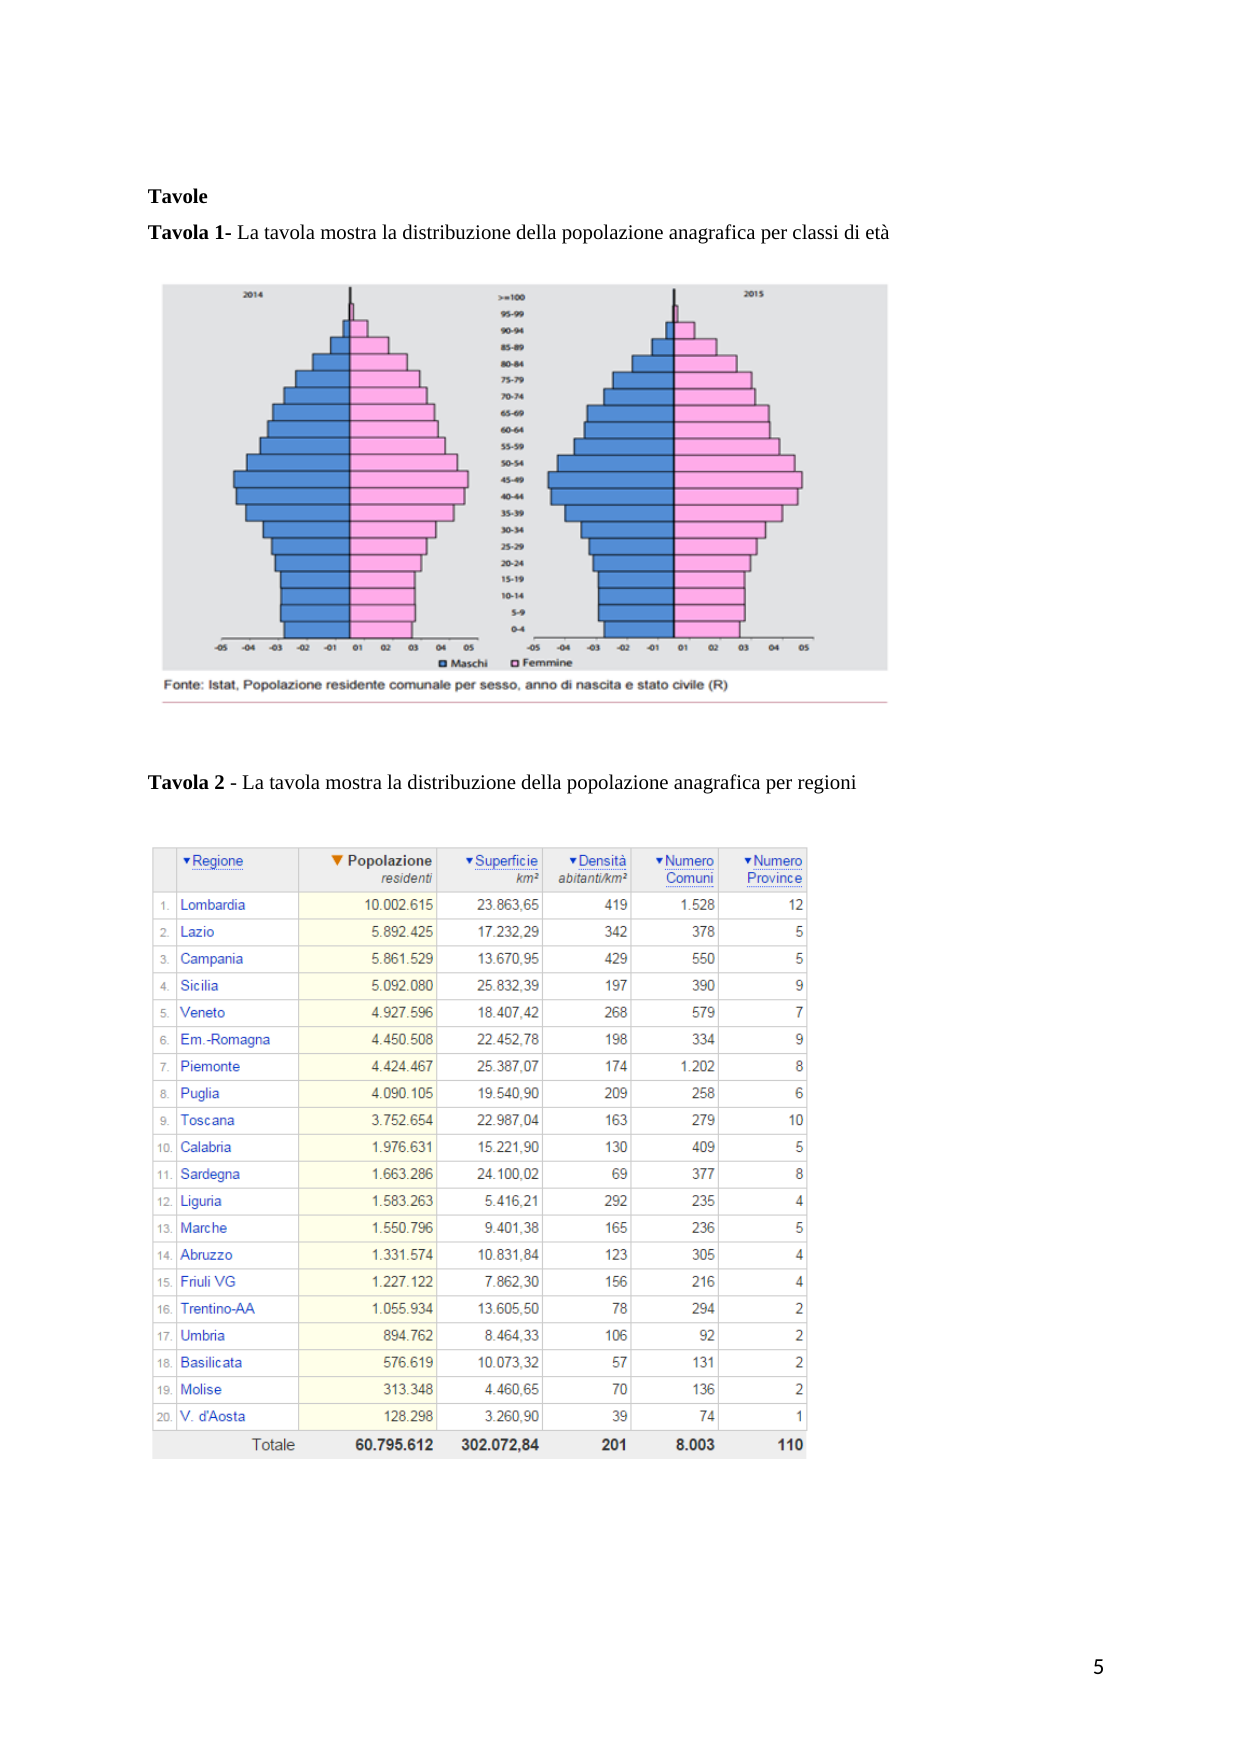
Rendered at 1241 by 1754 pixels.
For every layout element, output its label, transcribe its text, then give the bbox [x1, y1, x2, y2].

picture [147, 255, 905, 722]
picture [147, 842, 815, 1459]
text Tavola 2 - La tavola mostra la distribuzione della popolazione anagrafica per regioni [148, 770, 1093, 794]
text Tavola 1- La tavola mostra la distribuzione della popolazione anagrafica per classi di età [148, 220, 1093, 244]
text Tavole [148, 184, 1093, 208]
